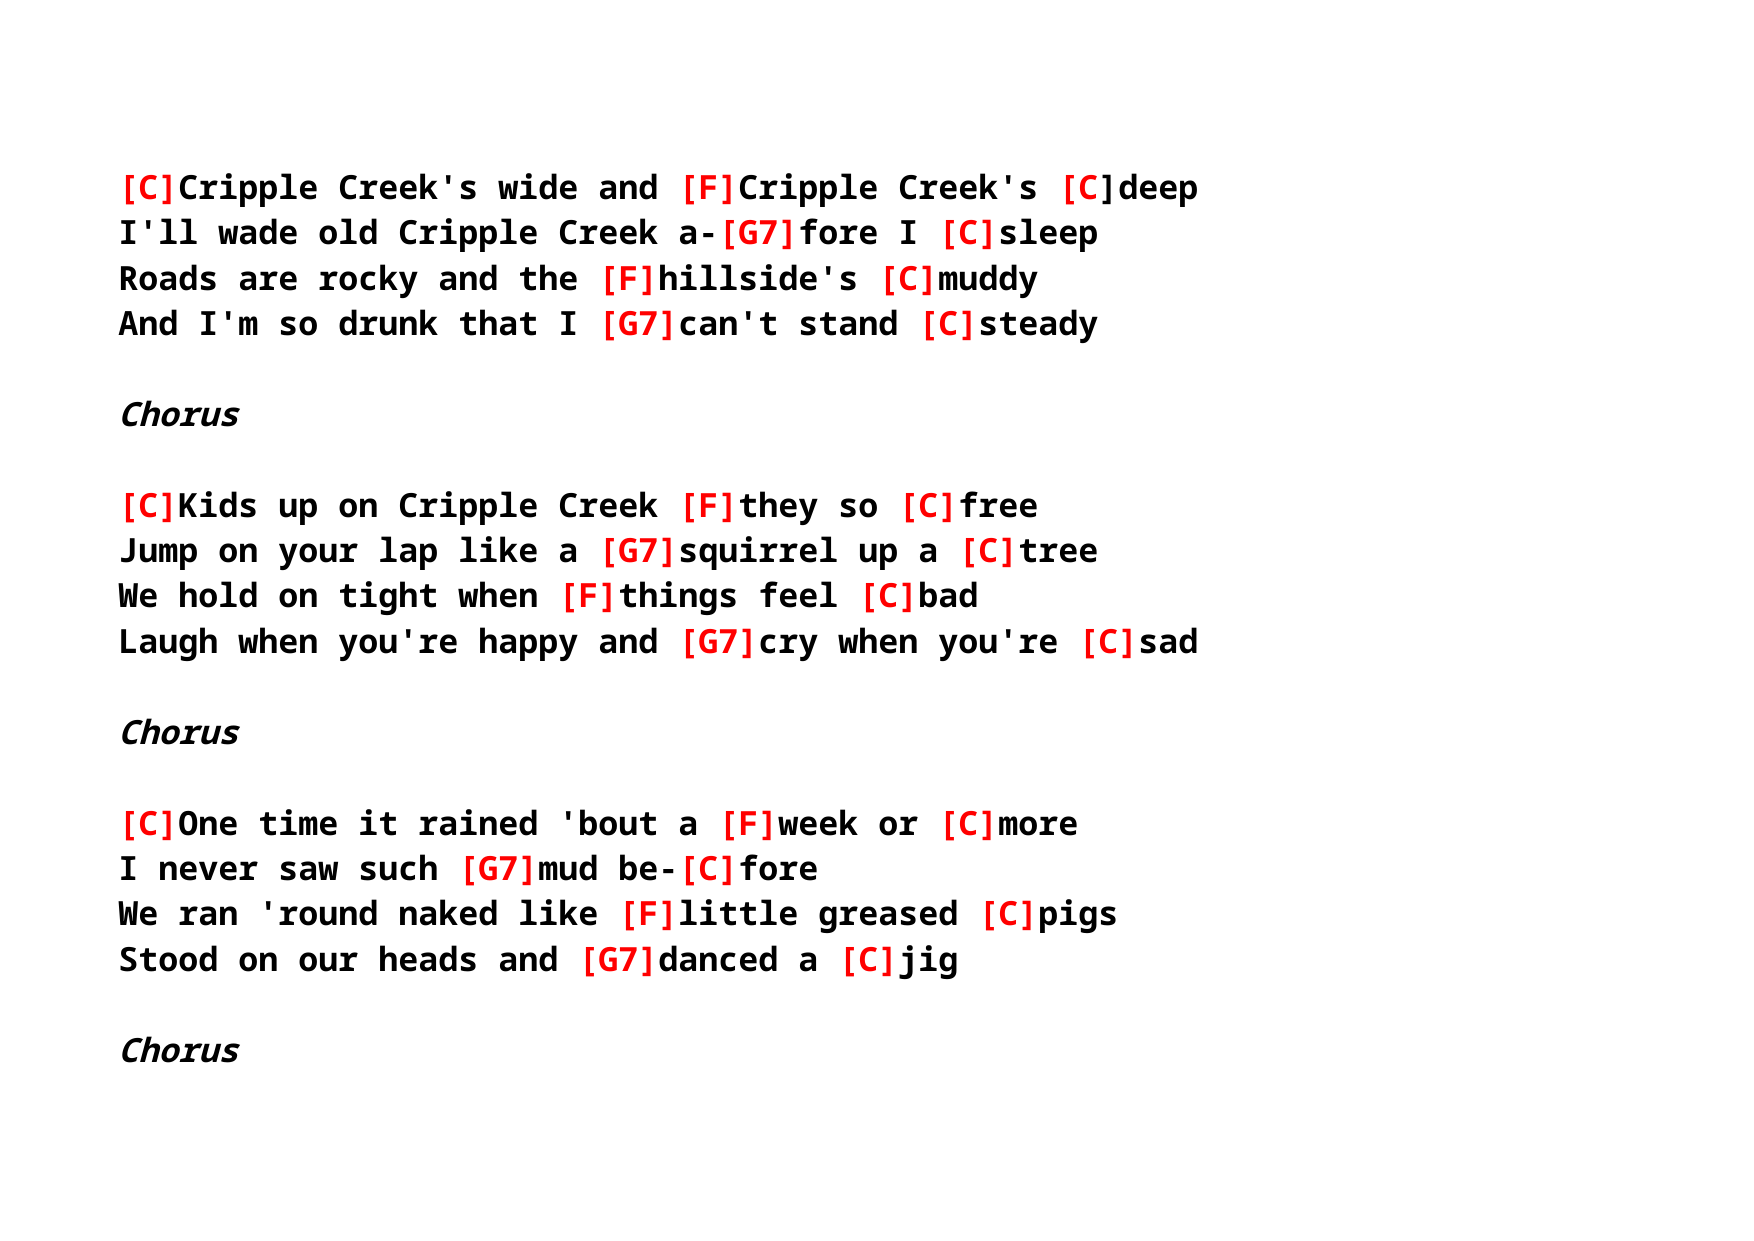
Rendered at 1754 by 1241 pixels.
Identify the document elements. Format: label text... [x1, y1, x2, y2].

text Laugh when you're happy and [G7]cry when you're [C]sad [118, 618, 1636, 663]
text Roads are rocky and the [F]hillside's [C]muddy [118, 254, 1636, 300]
text And I'm so drunk that I [G7]can't stand [C]steady [118, 300, 1636, 345]
text Chorus [118, 391, 1636, 436]
text [C]One time it rained 'bout a [F]week or [C]more [118, 799, 1636, 845]
text Chorus [118, 1026, 1636, 1072]
text We ran 'round naked like [F]little greased [C]pigs [118, 890, 1636, 936]
text [C]Cripple Creek's wide and [F]Cripple Creek's [C]deep [118, 163, 1636, 209]
text We hold on tight when [F]things feel [C]bad [118, 572, 1636, 618]
text I'll wade old Cripple Creek a-[G7]fore I [C]sleep [118, 209, 1636, 254]
text Chorus [118, 708, 1636, 754]
text Jump on your lap like a [G7]squirrel up a [C]tree [118, 527, 1636, 572]
text I never saw such [G7]mud be-[C]fore [118, 845, 1636, 890]
text Stood on our heads and [G7]danced a [C]jig [118, 936, 1636, 981]
text [C]Kids up on Cripple Creek [F]they so [C]free [118, 481, 1636, 527]
